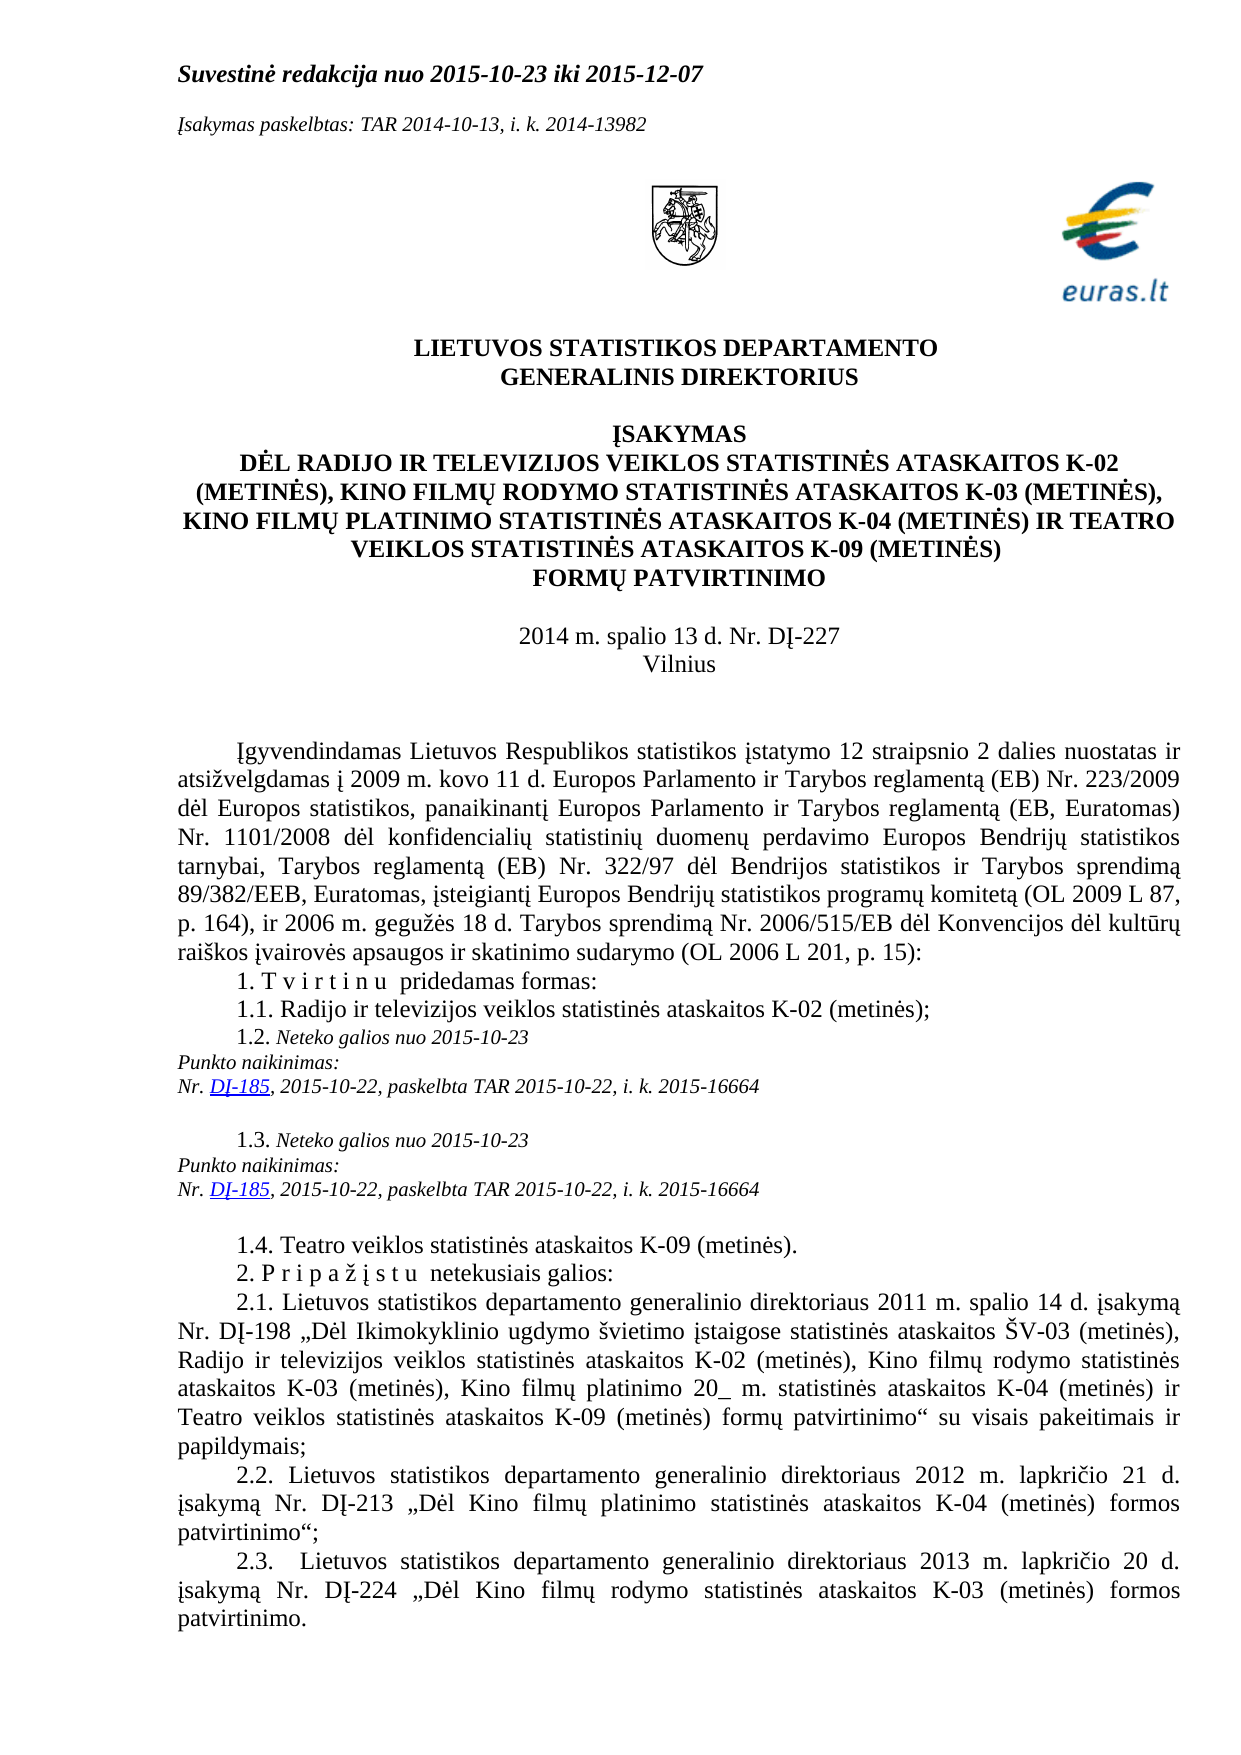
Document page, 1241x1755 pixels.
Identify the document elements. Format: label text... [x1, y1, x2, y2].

text 1.2. Neteko galios nuo 2015-10-23 [177, 1023, 1181, 1049]
text Punkto naikinimas: [177, 1153, 1181, 1177]
text Nr. DĮ-185, 2015-10-22, paskelbta TAR 2015-10-22, i. k. 2015-16664 [177, 1177, 1181, 1201]
text Punkto naikinimas: [177, 1049, 1181, 1074]
text LIETUVOS STATISTIKOS DEPARTAMENTO [177, 333, 1181, 362]
text Suvestinė redakcija nuo 2015-10-23 iki 2015-12-07 [177, 59, 1181, 88]
text 1.1. Radijo ir televizijos veiklos statistinės ataskaitos K-02 (metinės); [177, 994, 1181, 1023]
text 1.3. Neteko galios nuo 2015-10-23 [177, 1126, 1181, 1153]
text ĮSAKYMAS [177, 419, 1181, 448]
text Įgyvendindamas Lietuvos Respublikos statistikos įstatymo 12 straipsnio 2 dalies nuostatas ir atsižvelgdamas į 2009 m. kovo 11 d. Europos Parlamento ir Tarybos reglamentą (EB) Nr. 223/2009 dėl Europos statistikos, panaikinantį Europos Parlamento ir Tarybos reglamentą (EB, Euratomas) Nr. 1101/2008 dėl konfidencialių statistinių duomenų perdavimo Europos Bendrijų statistikos tarnybai, Tarybos reglamentą (EB) Nr. 322/97 dėl Bendrijos statistikos ir Tarybos sprendimą 89/382/EEB, Euratomas, įsteigiantį Europos Bendrijų statistikos programų komitetą (OL 2009 L 87, p. 164), ir 2006 m. gegužės 18 d. Tarybos sprendimą Nr. 2006/515/EB dėl Konvencijos dėl kultūrų raiškos įvairovės apsaugos ir skatinimo sudarymo (OL 2006 L 201, p. 15): [177, 736, 1181, 966]
text 2.3. Lietuvos statistikos departamento generalinio direktoriaus 2013 m. lapkričio 20 d. įsakymą Nr. DĮ-224 „Dėl Kino filmų rodymo statistinės ataskaitos K-03 (metinės) formos patvirtinimo. [177, 1546, 1181, 1632]
text 1. Tvirtinu pridedamas formas: [236, 966, 1181, 994]
text 2.1. Lietuvos statistikos departamento generalinio direktoriaus 2011 m. spalio 14 d. įsakymą Nr. DĮ-198 „Dėl Ikimokyklinio ugdymo švietimo įstaigose statistinės ataskaitos ŠV-03 (metinės), Radijo ir televizijos veiklos statistinės ataskaitos K-02 (metinės), Kino filmų rodymo statistinės ataskaitos K-03 (metinės), Kino filmų platinimo 20_ m. statistinės ataskaitos K-04 (metinės) ir Teatro veiklos statistinės ataskaitos K-09 (metinės) formų patvirtinimo“ su visais pakeitimais ir papildymais; [177, 1287, 1181, 1460]
text 2. Pripažįstu netekusiais galios: [236, 1258, 1181, 1287]
text GENERALINIS DIREKTORIUS [177, 362, 1181, 391]
text 2.2. Lietuvos statistikos departamento generalinio direktoriaus 2012 m. lapkričio 21 d. įsakymą Nr. DĮ-213 „Dėl Kino filmų platinimo statistinės ataskaitos K-04 (metinės) formos patvirtinimo“; [177, 1460, 1181, 1546]
text Nr. DĮ-185, 2015-10-22, paskelbta TAR 2015-10-22, i. k. 2015-16664 [177, 1074, 1181, 1098]
text FORMŲ PATVIRTINIMO [177, 563, 1181, 592]
text 1.4. Teatro veiklos statistinės ataskaitos K-09 (metinės). [177, 1230, 1181, 1258]
text Įsakymas paskelbtas: TAR 2014-10-13, i. k. 2014-13982 [177, 112, 1181, 136]
text Vilnius [177, 649, 1181, 678]
text 2014 m. spalio 13 d. Nr. DĮ-227 [177, 621, 1181, 649]
text DĖL RADIJO IR TELEVIZIJOS VEIKLOS STATISTINĖS ATASKAITOS K-02 (METINĖS), KINO FILMŲ RODYMO STATISTINĖS ATASKAITOS K-03 (METINĖS), KINO FILMŲ PLATINIMO STATISTINĖS ATASKAITOS K-04 (METINĖS) IR TEATRO VEIKLOS STATISTINĖS ATASKAITOS K-09 (METINĖS) [177, 448, 1181, 563]
